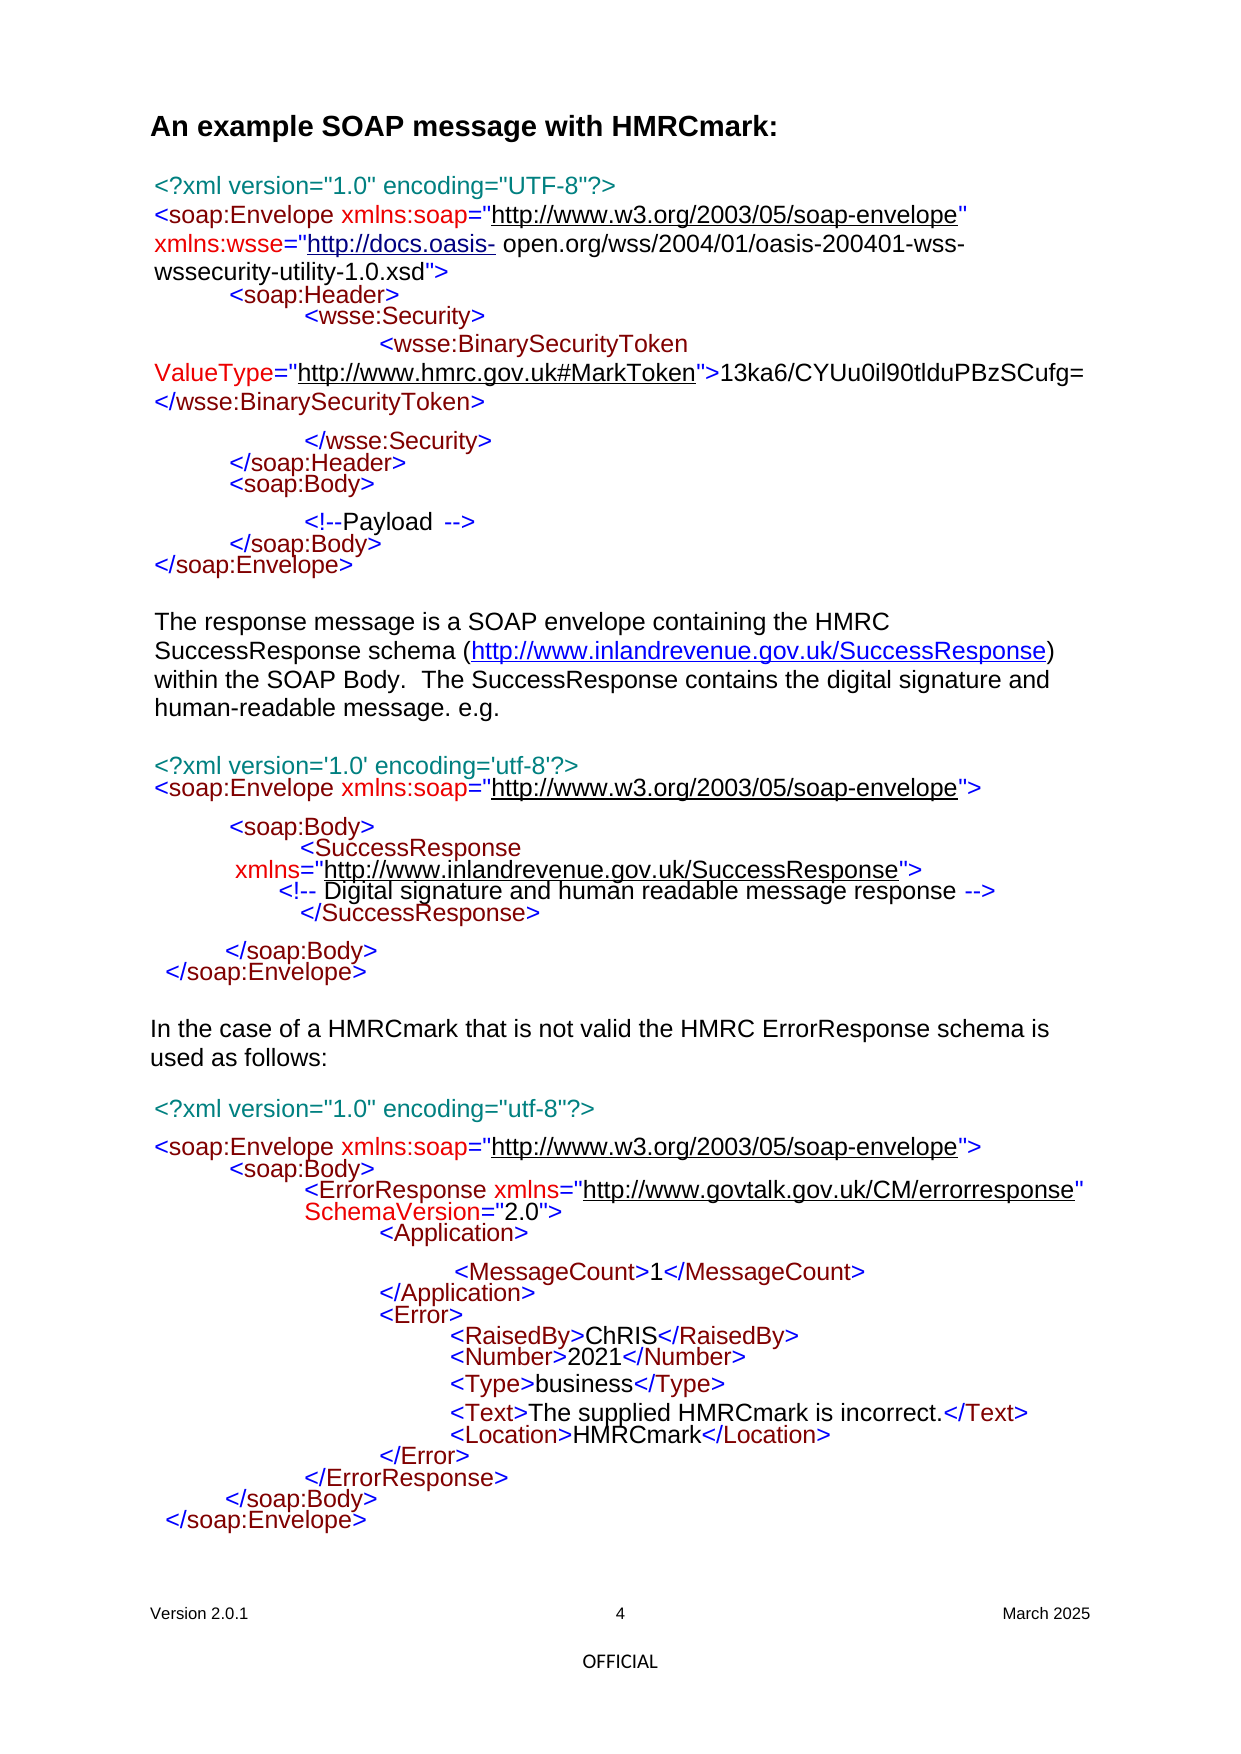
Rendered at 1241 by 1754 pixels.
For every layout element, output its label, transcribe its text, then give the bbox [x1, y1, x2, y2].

text </Application> [379, 1284, 1090, 1306]
text <ErrorResponse xmlns="http://www.govtalk.gov.uk/CM/errorresponse" SchemaVersion="2.0"> [304, 1181, 1090, 1224]
subtitle An example SOAP message with HMRCmark: [150, 109, 1090, 142]
text <soap:Header> [229, 286, 1090, 308]
text <wsse:Security> [455, 308, 1090, 329]
text <!-- Digital signature and human readable message response --> [235, 883, 1039, 904]
text <Number>2021</Number> [150, 1348, 1090, 1369]
text <soap:Body> [229, 818, 1090, 839]
text </soap:Body> [154, 942, 1090, 964]
text </soap:Header> [229, 454, 1090, 475]
text <!--Payload --> [304, 514, 1090, 535]
text <Location>HMRCmark</Location> [379, 1427, 1090, 1448]
text </ErrorResponse> [229, 1469, 1090, 1490]
text </Error> [154, 1448, 1090, 1469]
text <?xml version='1.0' encoding='utf-8'?> [154, 751, 1090, 779]
text <soap:Envelope xmlns:soap="http://www.w3.org/2003/05/soap-envelope"> [154, 1138, 1090, 1160]
text <Application> [379, 1225, 1090, 1246]
text <soap:Body> [229, 1160, 1090, 1181]
text </soap:Envelope> [165, 964, 1090, 985]
text <RaisedBy>ChRIS</RaisedBy> [390, 1328, 1090, 1348]
text </soap:Envelope> [154, 557, 1090, 578]
text <Error> [379, 1306, 1090, 1328]
text <?xml version="1.0" encoding="UTF-8"?> [154, 171, 1090, 200]
text <wsse:BinarySecurityToken ValueType="http://www.hmrc.gov.uk#MarkToken">13ka6/CYUu0il90tlduPBzSCufg=</wsse:BinarySecurityToken> [154, 329, 1090, 416]
text <SuccessResponse xmlns="http://www.inlandrevenue.gov.uk/SuccessResponse"> [235, 839, 1038, 883]
text <soap:Body> [229, 475, 1090, 497]
text <wsse:Security> [304, 308, 463, 329]
text </SuccessResponse> [235, 904, 540, 926]
text </soap:Envelope> [165, 1512, 1090, 1533]
text <soap:Envelope xmlns:soap="http://www.w3.org/2003/05/soap-envelope" xmlns:wsse="http://docs.oasis- open.org/wss/2004/01/oasis-200401-wss-wssecurity-utility-1.0.xsd"> [154, 200, 1003, 286]
text <soap:Envelope xmlns:soap="http://www.w3.org/2003/05/soap-envelope"> [154, 780, 1090, 801]
text <Type>business</Type> [375, 1369, 1090, 1398]
text In the case of a HMRCmark that is not valid the HMRC ErrorResponse schema is used as follows: [150, 1014, 1090, 1071]
text <?xml version="1.0" encoding="utf-8"?> [154, 1100, 1090, 1122]
text The response message is a SOAP envelope containing the HMRC SuccessResponse schema (http://www.inlandrevenue.gov.uk/SuccessResponse) within the SOAP Body. The SuccessResponse contains the digital signature and human-readable message. e.g. [154, 607, 1075, 722]
text </soap:Body> [229, 535, 1090, 557]
text </soap:Body> [154, 1490, 1090, 1512]
text <MessageCount>1</MessageCount> [454, 1263, 1090, 1284]
text <Text>The supplied HMRCmark is incorrect.</Text> [375, 1398, 1090, 1427]
text </wsse:Security> [304, 432, 1090, 454]
